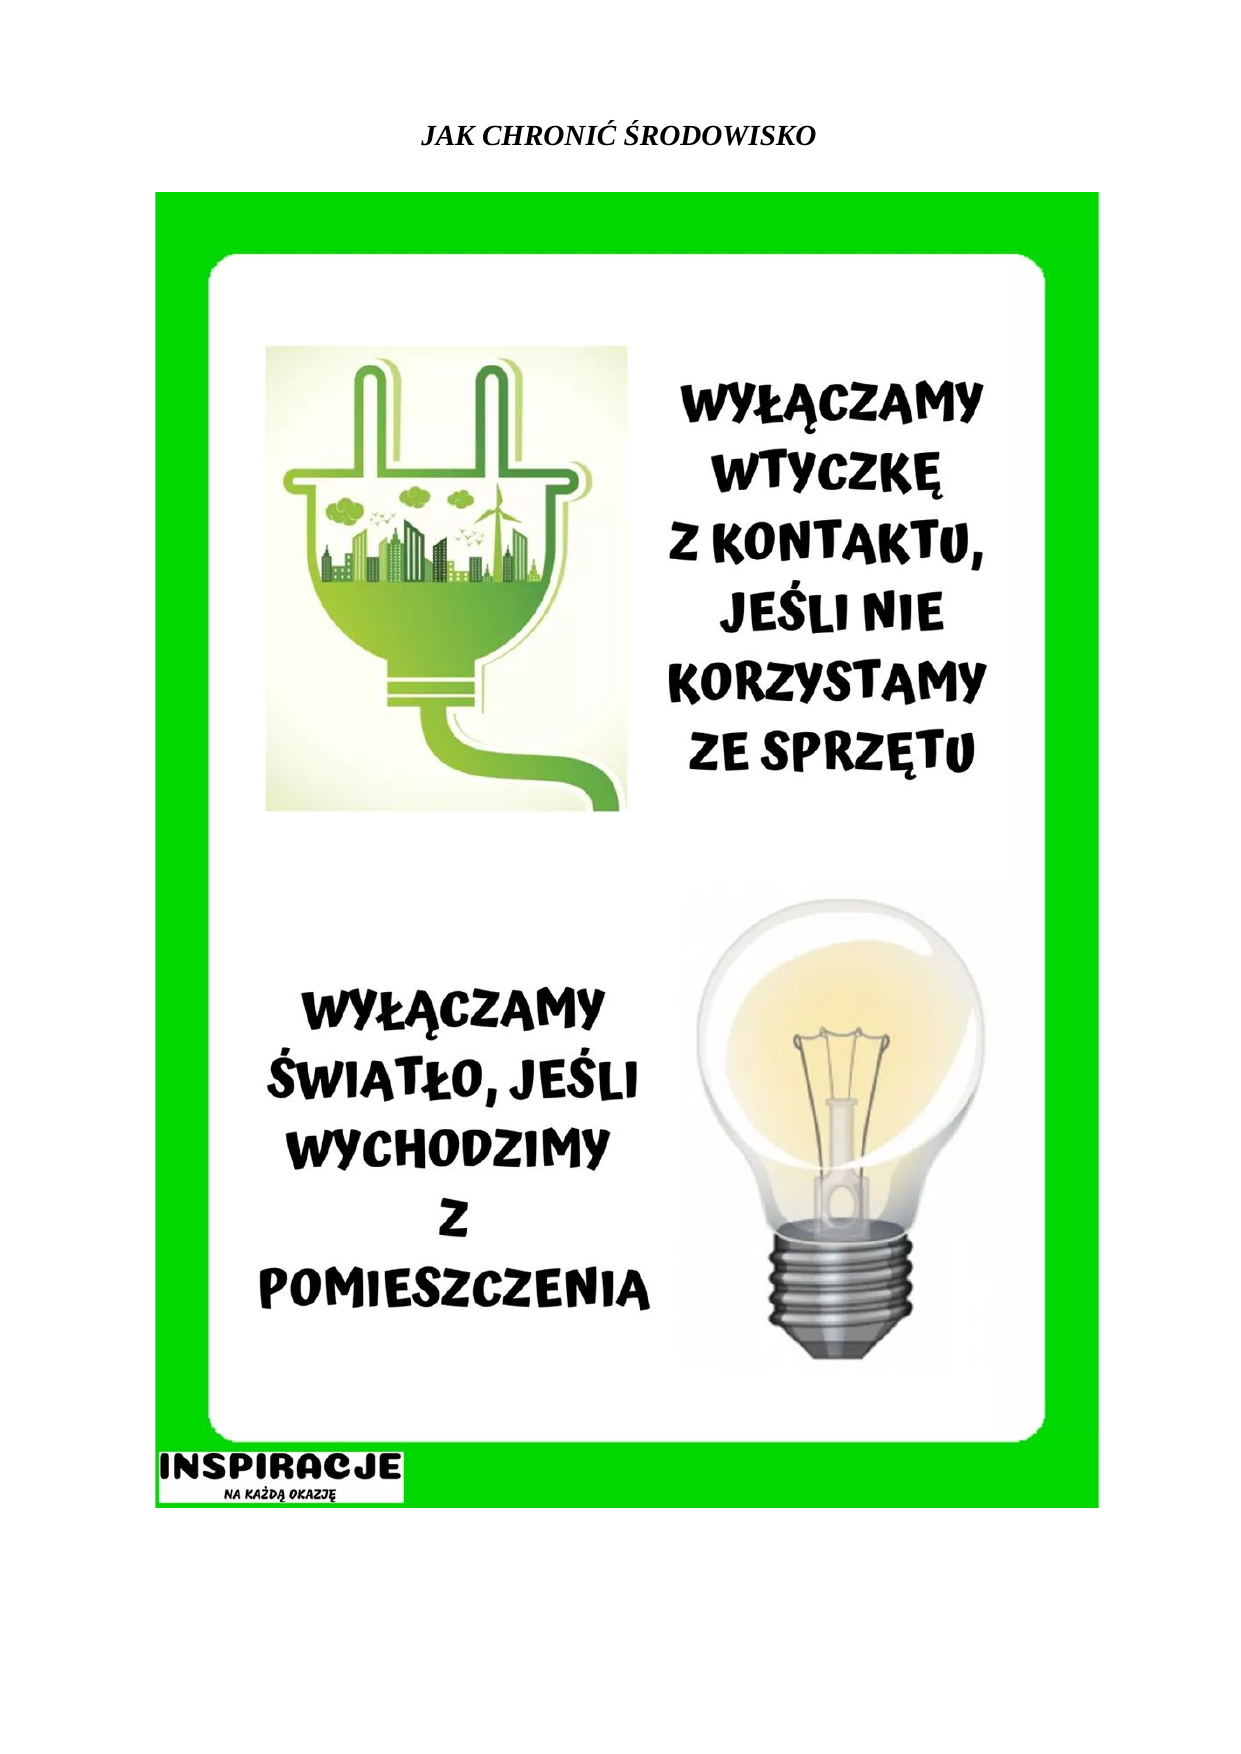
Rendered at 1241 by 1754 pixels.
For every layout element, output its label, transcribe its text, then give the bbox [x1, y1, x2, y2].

picture [155, 192, 1099, 1508]
text JAK CHRONIĆ ŚRODOWISKO [118, 118, 1122, 152]
